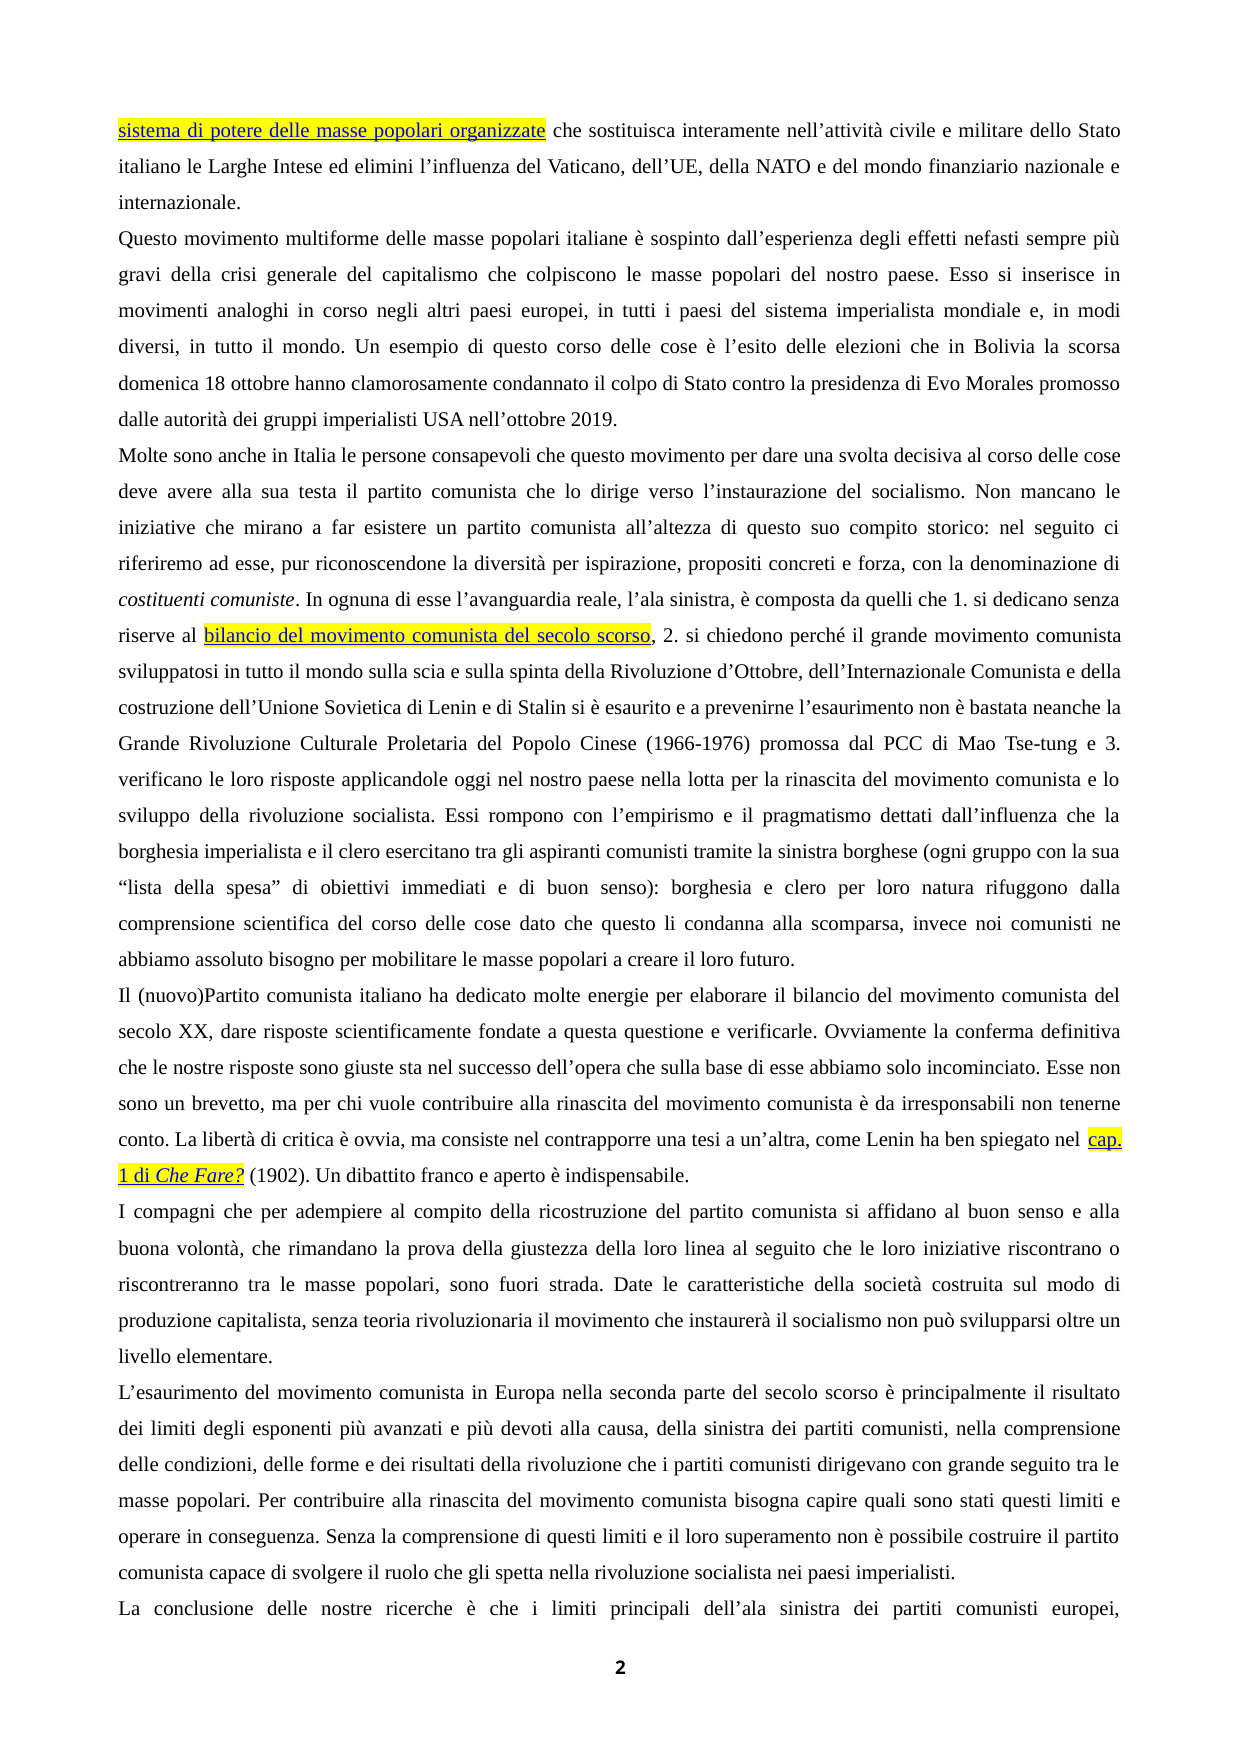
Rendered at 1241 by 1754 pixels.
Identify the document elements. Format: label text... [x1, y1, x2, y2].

text La conclusione delle nostre ricerche è che i limiti principali dell’ala sinistra dei partiti comunisti europei, [118, 1596, 1122, 1620]
text Il (nuovo)Partito comunista italiano ha dedicato molte energie per elaborare il bilancio del movimento comunista del secolo XX, dare risposte scientificamente fondate a questa questione e verificarle. Ovviamente la conferma definitiva che le nostre risposte sono giuste sta nel successo dell’opera che sulla base di esse abbiamo solo incominciato. Esse non sono un brevetto, ma per chi vuole contribuire alla rinascita del movimento comunista è da irresponsabili non tenerne conto. La libertà di critica è ovvia, ma consiste nel contrapporre una tesi a un’altra, come Lenin ha ben spiegato nel cap. 1 di Che Fare? (1902). Un dibattito franco e aperto è indispensabile. [118, 983, 1122, 1187]
text Molte sono anche in Italia le persone consapevoli che questo movimento per dare una svolta decisiva al corso delle cose deve avere alla sua testa il partito comunista che lo dirige verso l’instaurazione del socialismo. Non mancano le iniziative che mirano a far esistere un partito comunista all’altezza di questo suo compito storico: nel seguito ci riferiremo ad esse, pur riconoscendone la diversità per ispirazione, propositi concreti e forza, con la denominazione di costituenti comuniste. In ognuna di esse l’avanguardia reale, l’ala sinistra, è composta da quelli che 1. si dedicano senza riserve al bilancio del movimento comunista del secolo scorso, 2. si chiedono perché il grande movimento comunista sviluppatosi in tutto il mondo sulla scia e sulla spinta della Rivoluzione d’Ottobre, dell’Internazionale Comunista e della costruzione dell’Unione Sovietica di Lenin e di Stalin si è esaurito e a prevenirne l’esaurimento non è bastata neanche la Grande Rivoluzione Culturale Proletaria del Popolo Cinese (1966-1976) promossa dal PCC di Mao Tse-tung e 3. verificano le loro risposte applicandole oggi nel nostro paese nella lotta per la rinascita del movimento comunista e lo sviluppo della rivoluzione socialista. Essi rompono con l’empirismo e il pragmatismo dettati dall’influenza che la borghesia imperialista e il clero esercitano tra gli aspiranti comunisti tramite la sinistra borghese (ogni gruppo con la sua “lista della spesa” di obiettivi immediati e di buon senso): borghesia e clero per loro natura rifuggono dalla comprensione scientifica del corso delle cose dato che questo li condanna alla scomparsa, invece noi comunisti ne abbiamo assoluto bisogno per mobilitare le masse popolari a creare il loro futuro. [118, 442, 1122, 971]
text Questo movimento multiforme delle masse popolari italiane è sospinto dall’esperienza degli effetti nefasti sempre più gravi della crisi generale del capitalismo che colpiscono le masse popolari del nostro paese. Esso si inserisce in movimenti analoghi in corso negli altri paesi europei, in tutti i paesi del sistema imperialista mondiale e, in modi diversi, in tutto il mondo. Un esempio di questo corso delle cose è l’esito delle elezioni che in Bolivia la scorsa domenica 18 ottobre hanno clamorosamente condannato il colpo di Stato contro la presidenza di Evo Morales promosso dalle autorità dei gruppi imperialisti USA nell’ottobre 2019. [118, 226, 1122, 431]
text L’esaurimento del movimento comunista in Europa nella seconda parte del secolo scorso è principalmente il risultato dei limiti degli esponenti più avanzati e più devoti alla causa, della sinistra dei partiti comunisti, nella comprensione delle condizioni, delle forme e dei risultati della rivoluzione che i partiti comunisti dirigevano con grande seguito tra le masse popolari. Per contribuire alla rinascita del movimento comunista bisogna capire quali sono stati questi limiti e operare in conseguenza. Senza la comprensione di questi limiti e il loro superamento non è possibile costruire il partito comunista capace di svolgere il ruolo che gli spetta nella rivoluzione socialista nei paesi imperialisti. [118, 1379, 1122, 1584]
text I compagni che per adempiere al compito della ricostruzione del partito comunista si affidano al buon senso e alla buona volontà, che rimandano la prova della giustezza della loro linea al seguito che le loro iniziative riscontrano o riscontreranno tra le masse popolari, sono fuori strada. Date le caratteristiche della società costruita sul modo di produzione capitalista, senza teoria rivoluzionaria il movimento che instaurerà il socialismo non può svilupparsi oltre un livello elementare. [118, 1199, 1122, 1368]
text sistema di potere delle masse popolari organizzate che sostituisca interamente nell’attività civile e militare dello Stato italiano le Larghe Intese ed elimini l’influenza del Vaticano, dell’UE, della NATO e del mondo finanziario nazionale e internazionale. [118, 118, 1122, 214]
